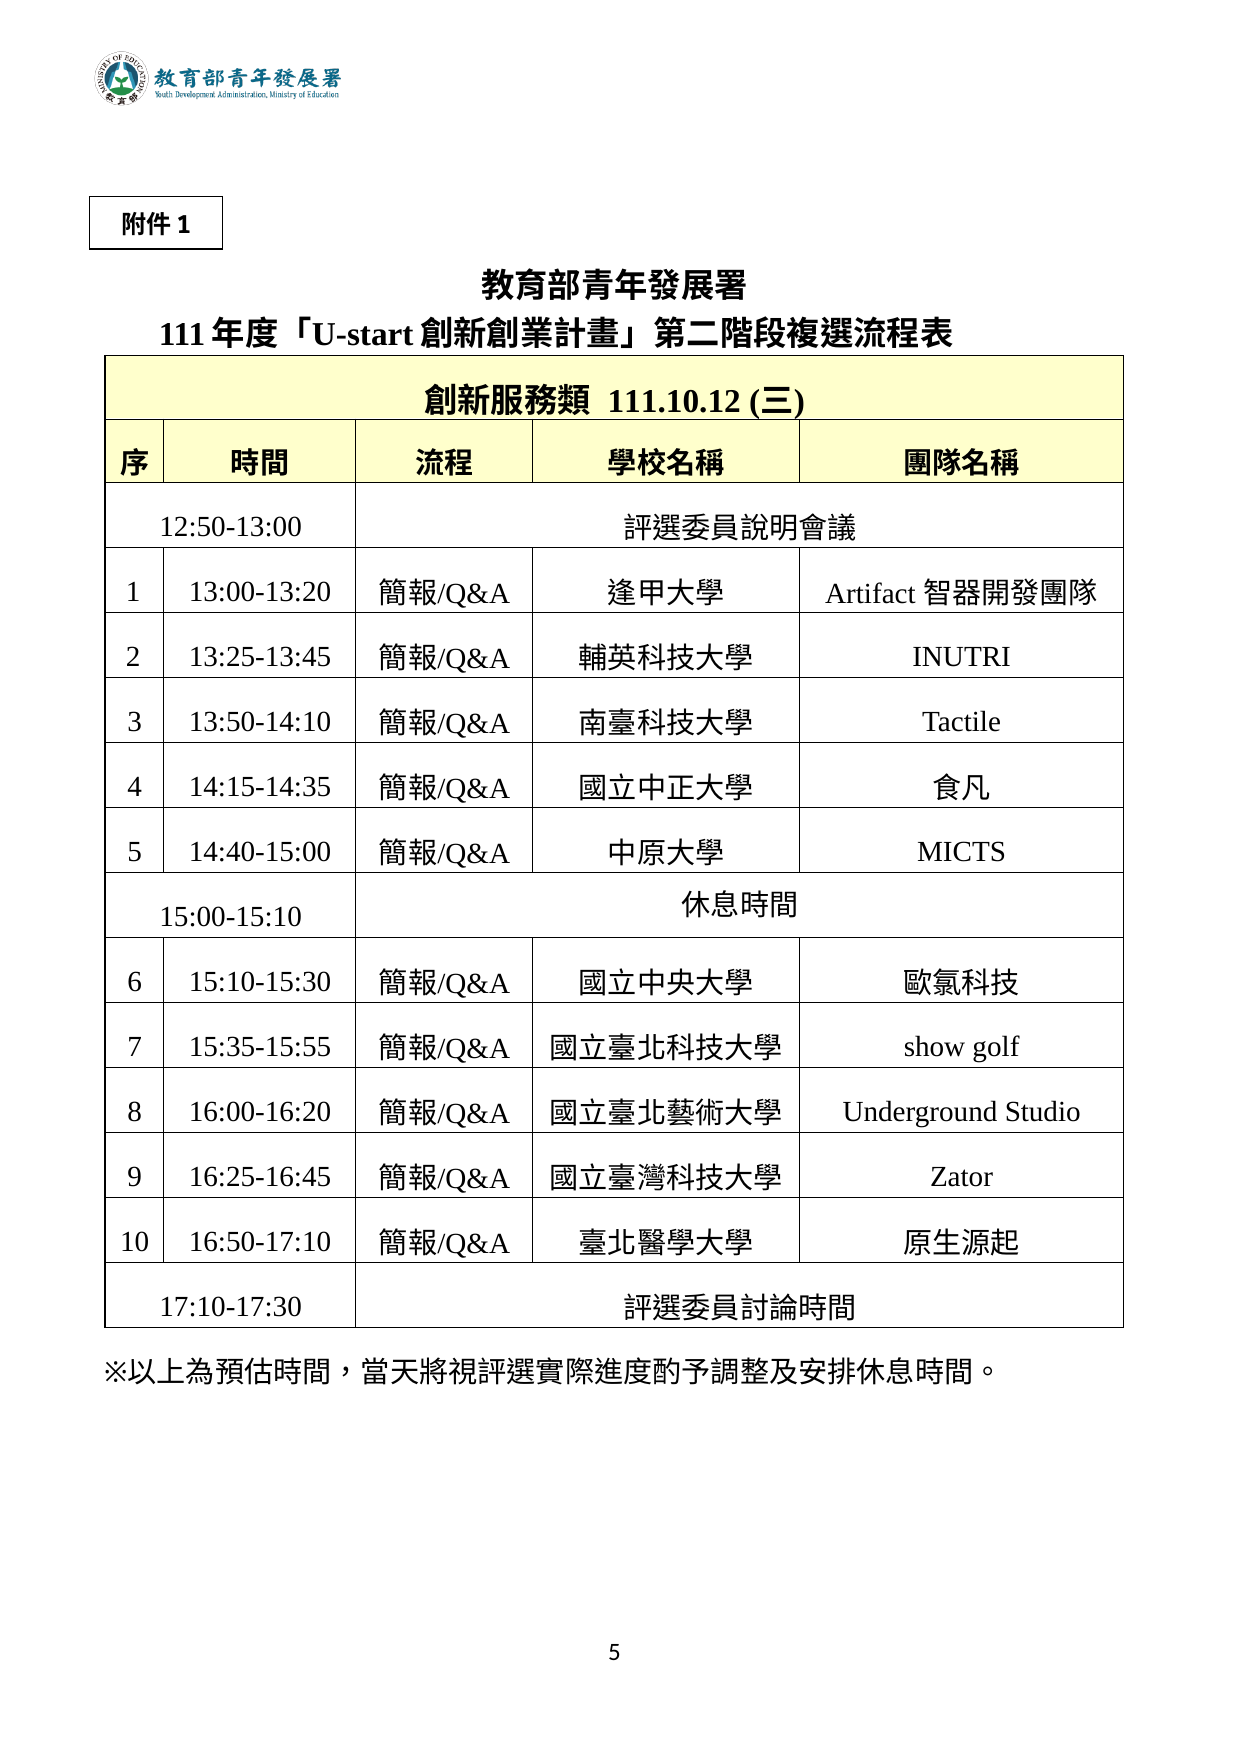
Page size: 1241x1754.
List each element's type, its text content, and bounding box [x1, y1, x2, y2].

table_cell 16:00-16:20 [164, 1068, 355, 1132]
table_cell 簡報/Q&A [356, 1198, 532, 1262]
table_cell show golf [800, 1003, 1123, 1067]
text 111年度「U-start創新創業計畫」第二階段複選流程表 [89, 307, 1140, 355]
table_cell 南臺科技大學 [533, 678, 799, 742]
table_cell INUTRI [800, 613, 1123, 677]
table_cell 學校名稱 [533, 420, 799, 482]
table_cell 13:25-13:45 [164, 613, 355, 677]
table_cell 13:50-14:10 [164, 678, 355, 742]
table_cell 中原大學 [533, 808, 799, 872]
table_cell 8 [106, 1068, 163, 1132]
table_cell 2 [106, 613, 163, 677]
table_cell 臺北醫學大學 [533, 1198, 799, 1262]
table_cell 13:00-13:20 [164, 548, 355, 612]
table_cell Zator [800, 1133, 1123, 1197]
table_cell 9 [106, 1133, 163, 1197]
table_cell 輔英科技大學 [533, 613, 799, 677]
table_cell 評選委員說明會議 [356, 483, 1123, 547]
table_cell 14:15-14:35 [164, 743, 355, 807]
table_cell 3 [106, 678, 163, 742]
table_cell 團隊名稱 [800, 420, 1123, 482]
table_cell Underground Studio [800, 1068, 1123, 1132]
table_cell 5 [106, 808, 163, 872]
table_cell 15:10-15:30 [164, 938, 355, 1002]
table_cell Artifact 智器開發團隊 [800, 548, 1123, 612]
table_cell 逢甲大學 [533, 548, 799, 612]
table_cell 10 [106, 1198, 163, 1262]
table_cell 16:50-17:10 [164, 1198, 355, 1262]
table_cell 1 [106, 548, 163, 612]
table_cell 國立中央大學 [533, 938, 799, 1002]
table_cell 簡報/Q&A [356, 808, 532, 872]
table_cell 14:40-15:00 [164, 808, 355, 872]
table_cell MICTS [800, 808, 1123, 872]
table_cell 原生源起 [800, 1198, 1123, 1262]
text 教育部青年發展署 [89, 258, 1140, 307]
text 附件1 [105, 205, 207, 241]
table_cell 簡報/Q&A [356, 548, 532, 612]
table_cell 國立臺北藝術大學 [533, 1068, 799, 1132]
table_cell 休息時間 [356, 873, 1123, 937]
table_cell 簡報/Q&A [356, 613, 532, 677]
table_cell 簡報/Q&A [356, 1133, 532, 1197]
table_cell 簡報/Q&A [356, 678, 532, 742]
table_cell 4 [106, 743, 163, 807]
table_cell 15:00-15:10 [106, 873, 355, 937]
text ※以上為預估時間，當天將視評選實際進度酌予調整及安排休息時間。 [103, 1328, 1140, 1391]
table_cell 流程 [356, 420, 532, 482]
table_cell 國立臺灣科技大學 [533, 1133, 799, 1197]
table_cell 6 [106, 938, 163, 1002]
table_cell 食凡 [800, 743, 1123, 807]
table_cell 7 [106, 1003, 163, 1067]
table_cell 簡報/Q&A [356, 1003, 532, 1067]
table_cell 簡報/Q&A [356, 743, 532, 807]
table_cell 國立中正大學 [533, 743, 799, 807]
table_cell 評選委員討論時間 [356, 1263, 1123, 1327]
table_cell 15:35-15:55 [164, 1003, 355, 1067]
table_header 創新服務類 111.10.12 (三) [106, 356, 1123, 418]
table_cell 16:25-16:45 [164, 1133, 355, 1197]
table_cell 簡報/Q&A [356, 1068, 532, 1132]
table_cell 簡報/Q&A [356, 938, 532, 1002]
table_cell 時間 [164, 420, 355, 482]
table_cell 序 [106, 420, 163, 482]
table_cell 歐氯科技 [800, 938, 1123, 1002]
table_cell 17:10-17:30 [106, 1263, 355, 1327]
table_cell Tactile [800, 678, 1123, 742]
table_cell 國立臺北科技大學 [533, 1003, 799, 1067]
table_cell 12:50-13:00 [106, 483, 355, 547]
